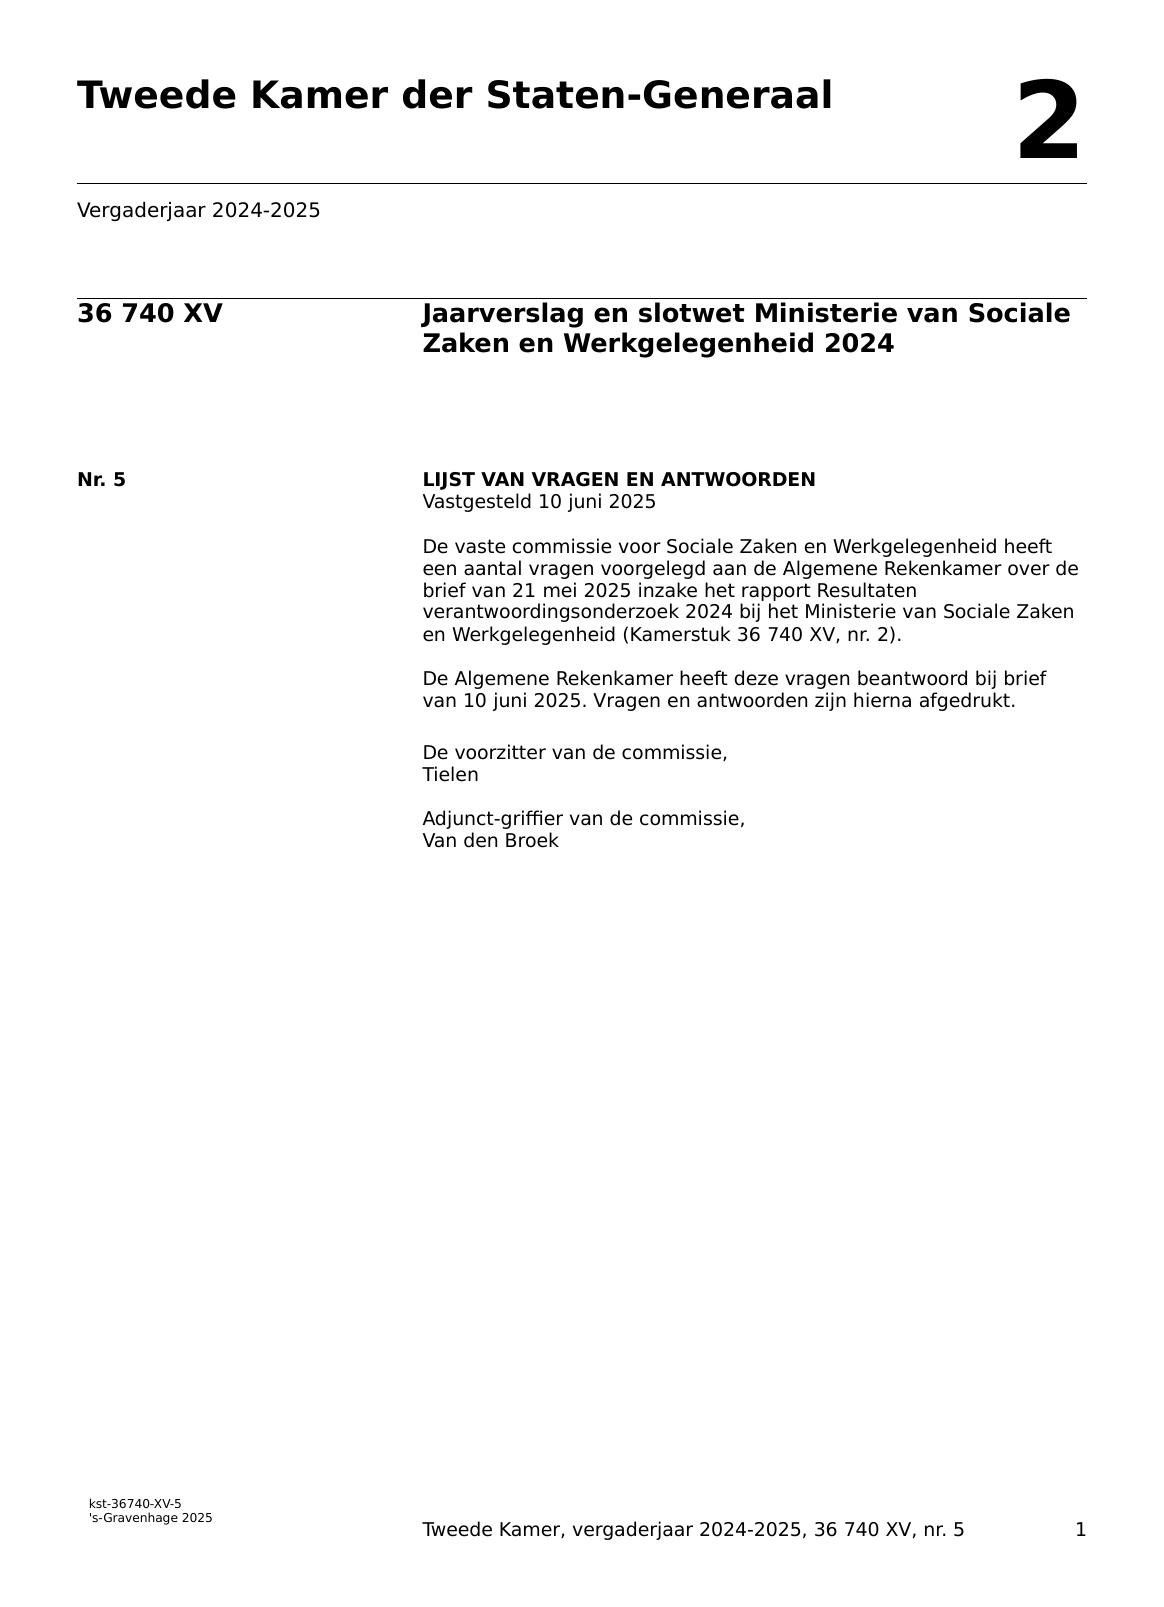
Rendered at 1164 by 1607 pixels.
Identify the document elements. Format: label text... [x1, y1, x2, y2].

text De vaste commissie voor Sociale Zaken en Werkgelegenheid heeft een aantal vragen voorgelegd aan de Algemene Rekenkamer over de brief van 21 mei 2025 inzake het rapport Resultaten verantwoordingsonderzoek 2024 bij het Ministerie van Sociale Zaken en Werkgelegenheid (Kamerstuk 36 740 XV, nr. 2). [422, 536, 1087, 645]
text kst-36740-XV-5 [88, 1497, 323, 1511]
subtitle 36 740 XV Jaarverslag en slotwet Ministerie van Sociale Zaken en Werkgelegenheid 2024 [77, 299, 1087, 358]
text 's-Gravenhage 2025 [88, 1511, 323, 1525]
text Adjunct-griffier van de commissie, Van den Broek [422, 808, 1087, 852]
text De Algemene Rekenkamer heeft deze vragen beantwoord bij brief van 10 juni 2025. Vragen en antwoorden zijn hierna afgedrukt. [422, 668, 1087, 712]
table_header Tweede Kamer der Staten-Generaal [77, 59, 886, 183]
text Vastgesteld 10 juni 2025 [422, 491, 1087, 513]
subtitle Nr. 5 LIJST VAN VRAGEN EN ANTWOORDEN [77, 469, 1087, 491]
table_header 2 [886, 59, 1087, 183]
text De voorzitter van de commissie, Tielen [422, 742, 1087, 786]
table_cell Vergaderjaar 2024-2025 [77, 184, 1087, 298]
